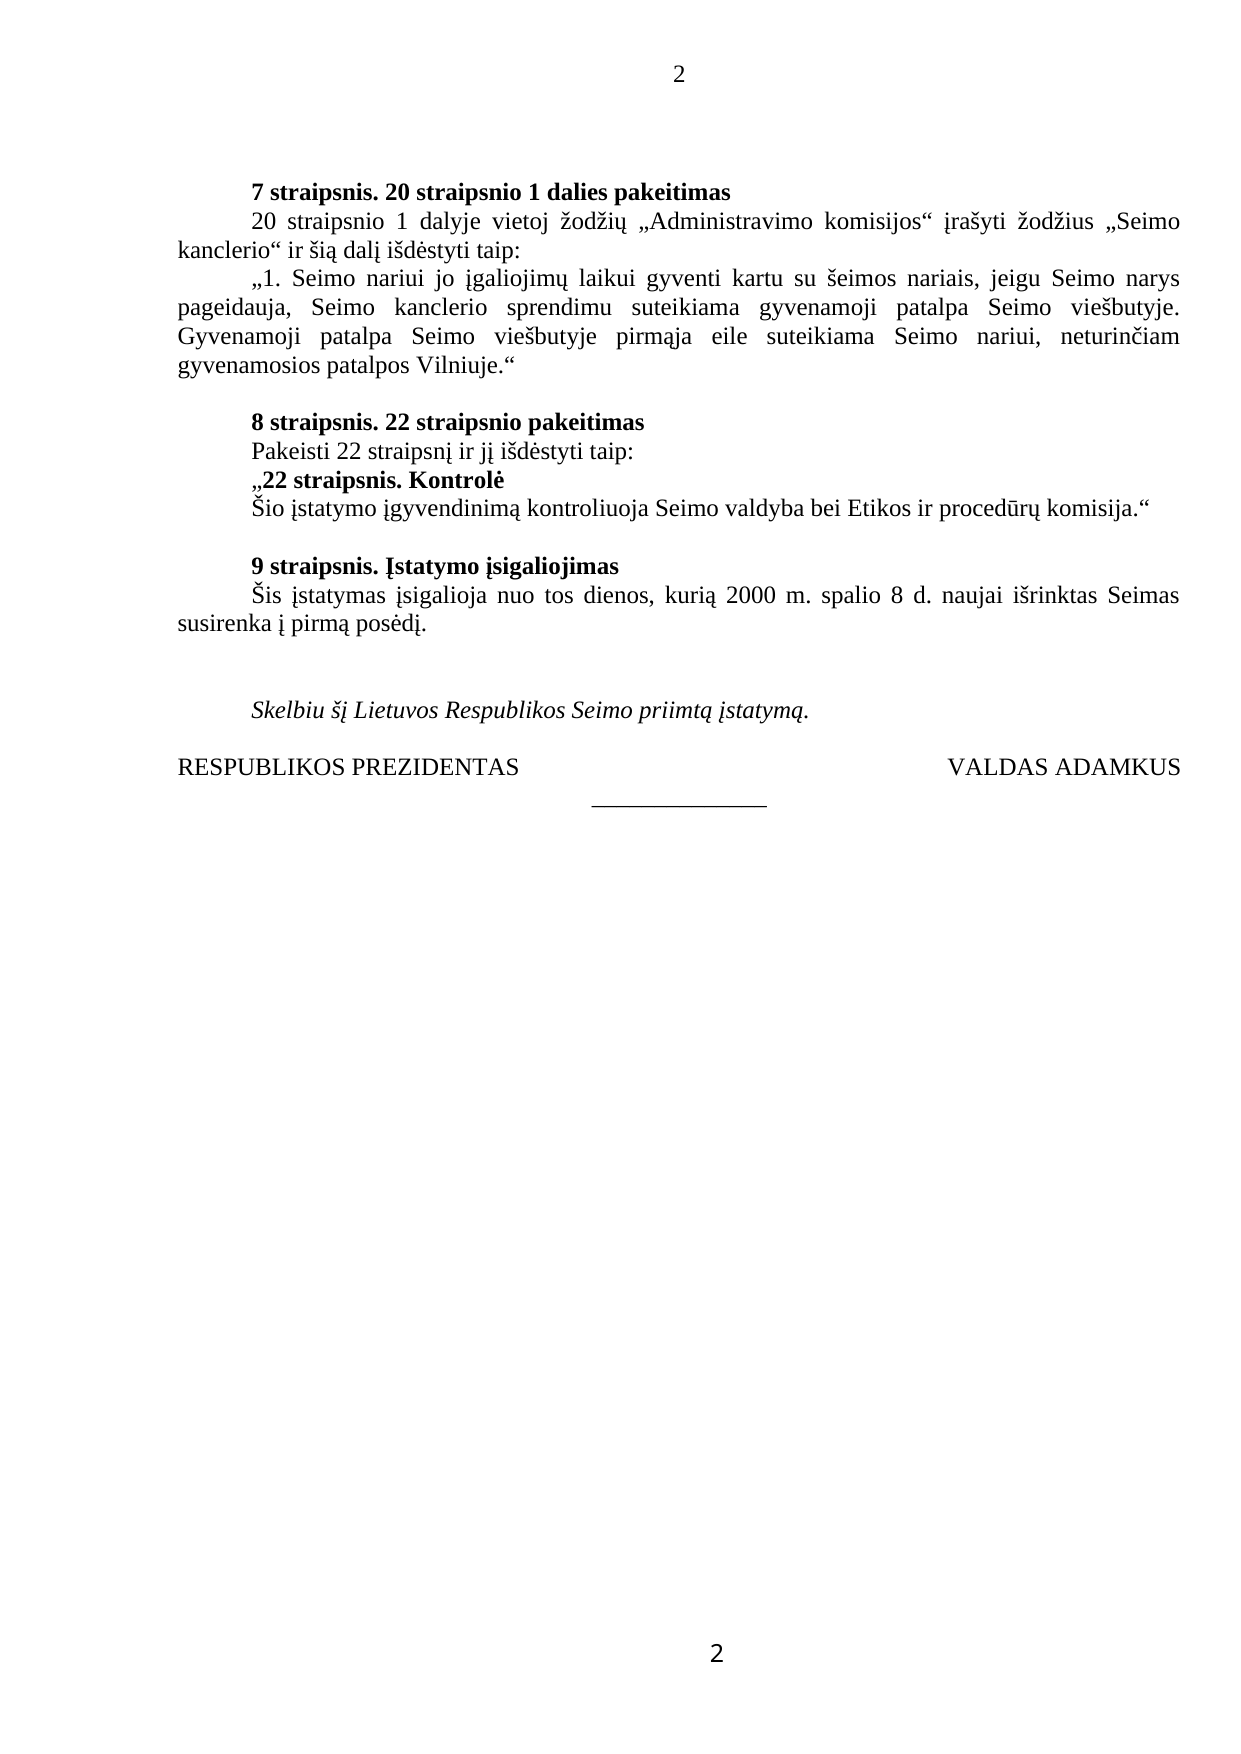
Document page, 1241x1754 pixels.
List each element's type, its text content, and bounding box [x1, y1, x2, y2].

text „1. Seimo nariui jo įgaliojimų laikui gyventi kartu su šeimos nariais, jeigu Seimo narys pageidauja, Seimo kanclerio sprendimu suteikiama gyvenamoji patalpa Seimo viešbutyje. Gyvenamoji patalpa Seimo viešbutyje pirmąja eile suteikiama Seimo nariui, neturinčiam gyvenamosios patalpos Vilniuje.“ [177, 263, 1181, 378]
text „22 straipsnis. Kontrolė [177, 465, 1181, 493]
text Skelbiu šį Lietuvos Respublikos Seimo priimtą įstatymą. [177, 695, 1181, 723]
text ______________ [177, 781, 1181, 810]
text 8 straipsnis. 22 straipsnio pakeitimas [177, 407, 1181, 436]
text 7 straipsnis. 20 straipsnio 1 dalies pakeitimas [177, 177, 1181, 206]
text Šis įstatymas įsigalioja nuo tos dienos, kurią 2000 m. spalio 8 d. naujai išrinktas Seimas susirenka į pirmą posėdį. [177, 580, 1181, 637]
text 9 straipsnis. Įstatymo įsigaliojimas [177, 551, 1181, 580]
text 20 straipsnio 1 dalyje vietoj žodžių „Administravimo komisijos“ įrašyti žodžius „Seimo kanclerio“ ir šią dalį išdėstyti taip: [177, 206, 1181, 263]
text Pakeisti 22 straipsnį ir jį išdėstyti taip: [177, 436, 1181, 465]
text Šio įstatymo įgyvendinimą kontroliuoja Seimo valdyba bei Etikos ir procedūrų komisija.“ [177, 493, 1181, 522]
text RESPUBLIKOS PREZIDENTAS VALDAS ADAMKUS [177, 752, 1181, 781]
